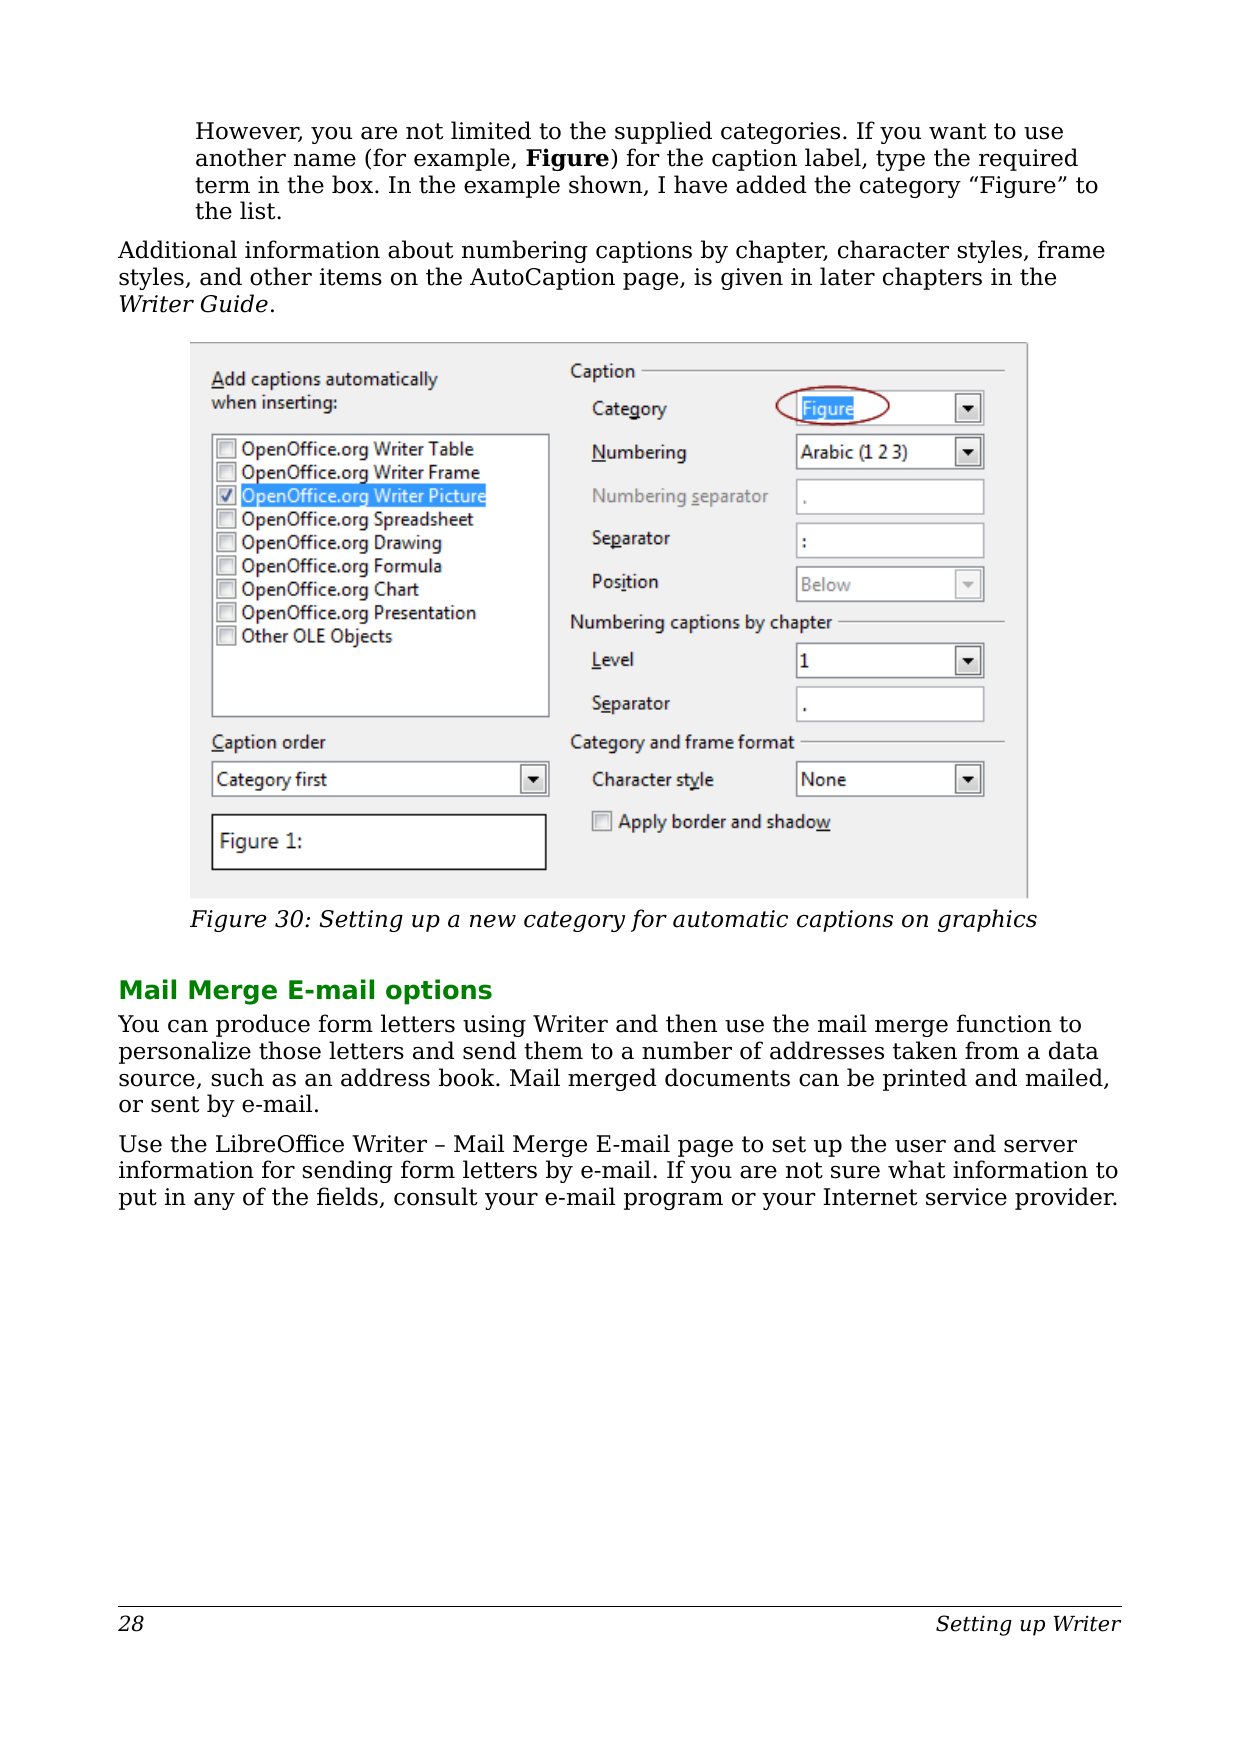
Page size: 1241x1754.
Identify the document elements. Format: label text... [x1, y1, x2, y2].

text You can produce form letters using Writer and then use the mail merge function to personalize those letters and send them to a number of addresses taken from a data source, such as an address book. Mail merged documents can be printed and mailed, or sent by e-mail. [118, 1012, 1122, 1118]
subtitle Mail Merge E-mail options [118, 976, 1122, 1005]
text Additional information about numbering captions by chapter, character styles, frame styles, and other items on the AutoCaption page, is given in later chapters in the Writer Guide. [118, 238, 1122, 318]
text Use the LibreOffice Writer – Mail Merge E-mail page to set up the user and server information for sending form letters by e-mail. If you are not sure what information to put in any of the fields, consult your e-mail program or your Internet service provider. [118, 1131, 1122, 1211]
picture [190, 342, 1030, 900]
text Figure 30: Setting up a new category for automatic captions on graphics [190, 906, 1050, 933]
list However, you are not limited to the supplied categories. If you want to use another name (for example, Figure) for the caption label, type the required term in the box. In the example shown, I have added the category “Figure” to the list. [177, 118, 1122, 225]
